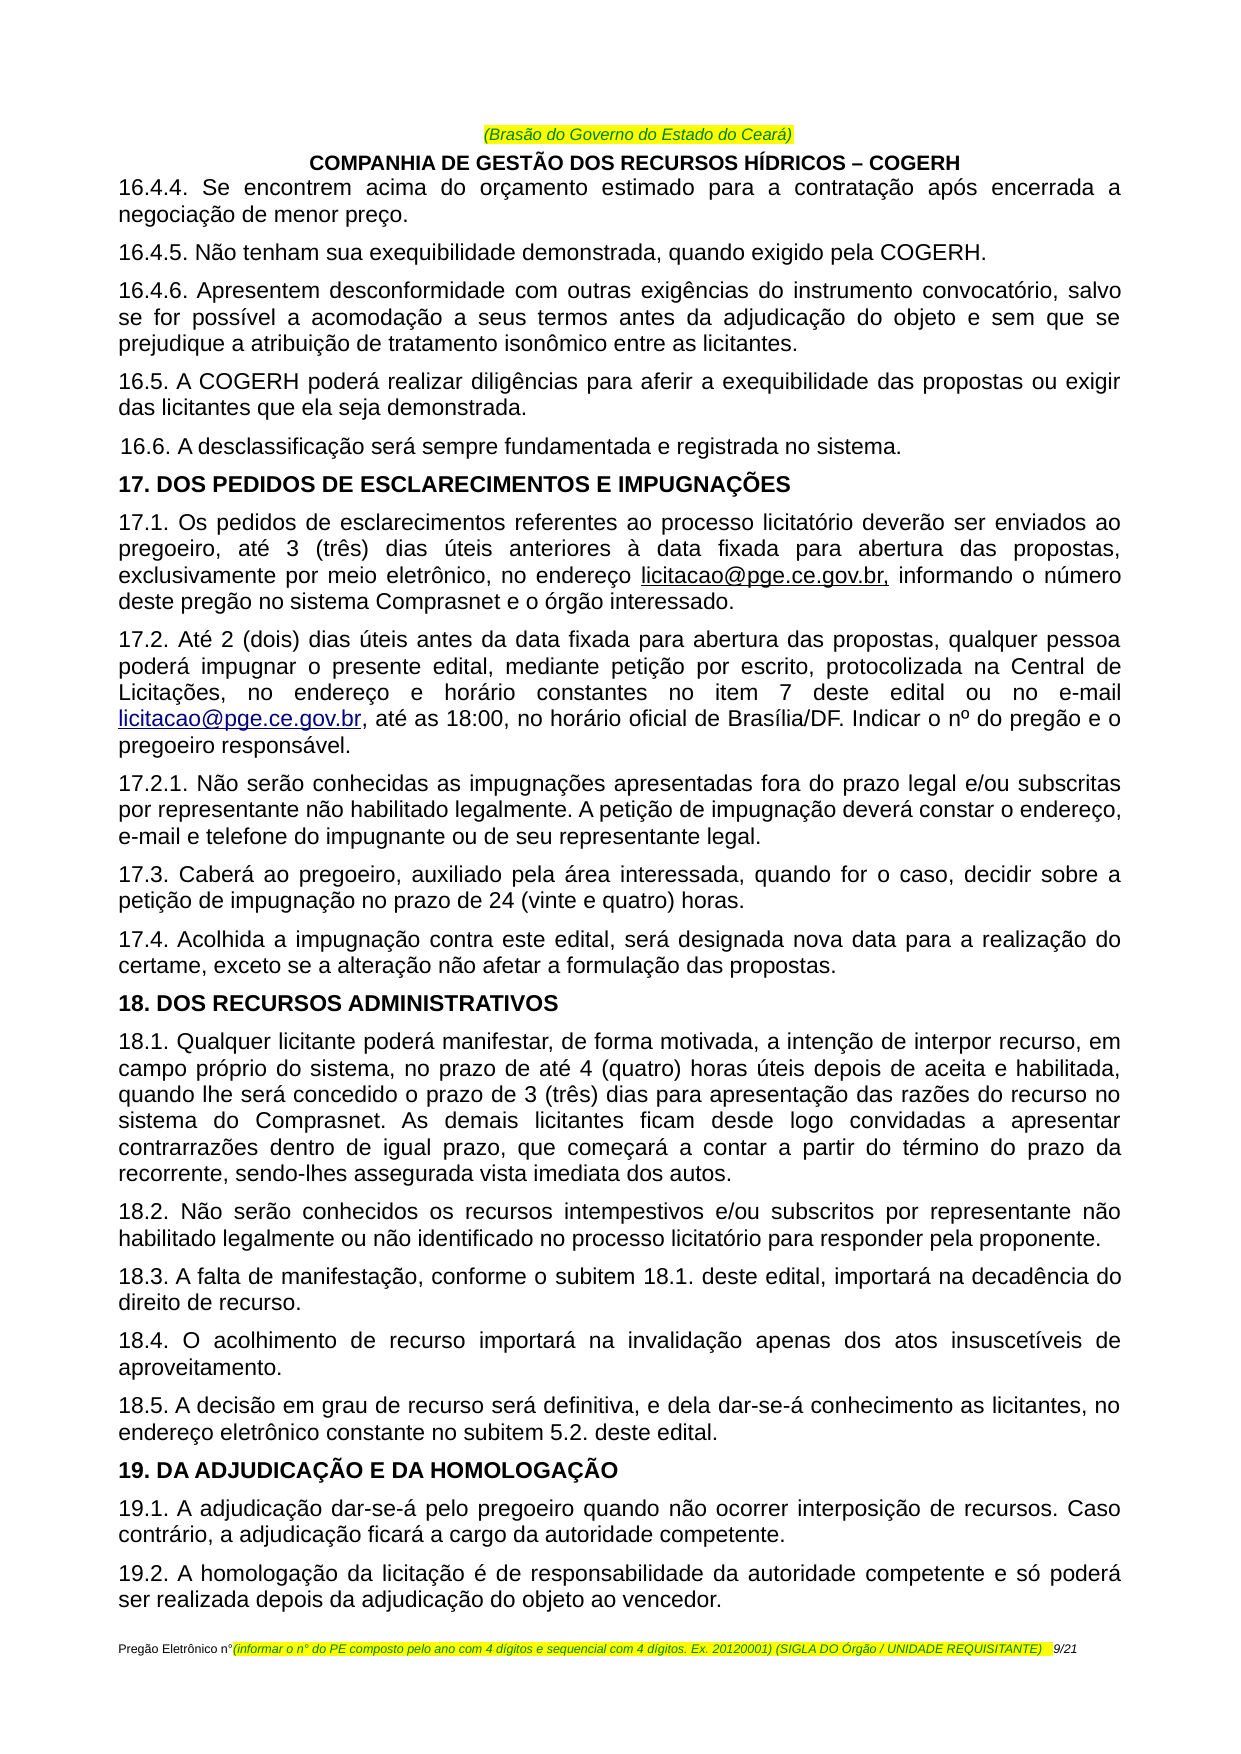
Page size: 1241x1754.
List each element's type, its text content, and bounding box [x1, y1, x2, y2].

text 16.4.5. Não tenham sua exequibilidade demonstrada, quando exigido pela COGERH. [118, 239, 1122, 265]
text 18.5. A decisão em grau de recurso será definitiva, e dela dar-se-á conhecimento as licitantes, no endereço eletrônico constante no subitem 5.2. deste edital. [118, 1392, 1122, 1445]
text 18.1. Qualquer licitante poderá manifestar, de forma motivada, a intenção de interpor recurso, em campo próprio do sistema, no prazo de até 4 (quatro) horas úteis depois de aceita e habilitada, quando lhe será concedido o prazo de 3 (três) dias para apresentação das razões do recurso no sistema do Comprasnet. As demais licitantes ficam desde logo convidadas a apresentar contrarrazões dentro de igual prazo, que começará a contar a partir do término do prazo da recorrente, sendo-lhes assegurada vista imediata dos autos. [118, 1028, 1122, 1186]
text 19. DA ADJUDICAÇÃO E DA HOMOLOGAÇÃO [118, 1457, 1122, 1483]
text 18.2. Não serão conhecidos os recursos intempestivos e/ou subscritos por representante não habilitado legalmente ou não identificado no processo licitatório para responder pela proponente. [118, 1198, 1122, 1251]
text 16.5. A COGERH poderá realizar diligências para aferir a exequibilidade das propostas ou exigir das licitantes que ela seja demonstrada. [118, 368, 1122, 421]
text 16.4.6. Apresentem desconformidade com outras exigências do instrumento convocatório, salvo se for possível a acomodação a seus termos antes da adjudicação do objeto e sem que se prejudique a atribuição de tratamento isonômico entre as licitantes. [118, 277, 1122, 356]
text 17.4. Acolhida a impugnação contra este edital, será designada nova data para a realização do certame, exceto se a alteração não afetar a formulação das propostas. [118, 926, 1122, 978]
text 17.2. Até 2 (dois) dias úteis antes da data fixada para abertura das propostas, qualquer pessoa poderá impugnar o presente edital, mediante petição por escrito, protocolizada na Central de Licitações, no endereço e horário constantes no item 7 deste edital ou no e-mail licitacao@pge.ce.gov.br, até as 18:00, no horário oficial de Brasília/DF. Indicar o nº do pregão e o pregoeiro responsável. [118, 626, 1122, 758]
text 16.4.4. Se encontrem acima do orçamento estimado para a contratação após encerrada a negociação de menor preço. [118, 174, 1122, 227]
text 19.2. A homologação da licitação é de responsabilidade da autoridade competente e só poderá ser realizada depois da adjudicação do objeto ao vencedor. [118, 1559, 1122, 1612]
text 17.3. Caberá ao pregoeiro, auxiliado pela área interessada, quando for o caso, decidir sobre a petição de impugnação no prazo de 24 (vinte e quatro) horas. [118, 861, 1122, 914]
text 18. DOS RECURSOS ADMINISTRATIVOS [118, 990, 1122, 1016]
text 17. DOS PEDIDOS DE ESCLARECIMENTOS E IMPUGNAÇÕES [118, 471, 1122, 497]
text 19.1. A adjudicação dar-se-á pelo pregoeiro quando não ocorrer interposição de recursos. Caso contrário, a adjudicação ficará a cargo da autoridade competente. [118, 1495, 1122, 1548]
text 18.4. O acolhimento de recurso importará na invalidação apenas dos atos insuscetíveis de aproveitamento. [118, 1327, 1122, 1380]
text 17.1. Os pedidos de esclarecimentos referentes ao processo licitatório deverão ser enviados ao pregoeiro, até 3 (três) dias úteis anteriores à data fixada para abertura das propostas, exclusivamente por meio eletrônico, no endereço licitacao@pge.ce.gov.br, informando o número deste pregão no sistema Comprasnet e o órgão interessado. [118, 509, 1122, 614]
text 17.2.1. Não serão conhecidas as impugnações apresentadas fora do prazo legal e/ou subscritas por representante não habilitado legalmente. A petição de impugnação deverá constar o endereço, e-mail e telefone do impugnante ou de seu representante legal. [118, 770, 1122, 849]
text 16.6. A desclassificação será sempre fundamentada e registrada no sistema. [120, 433, 1122, 459]
text 18.3. A falta de manifestação, conforme o subitem 18.1. deste edital, importará na decadência do direito de recurso. [118, 1263, 1122, 1316]
